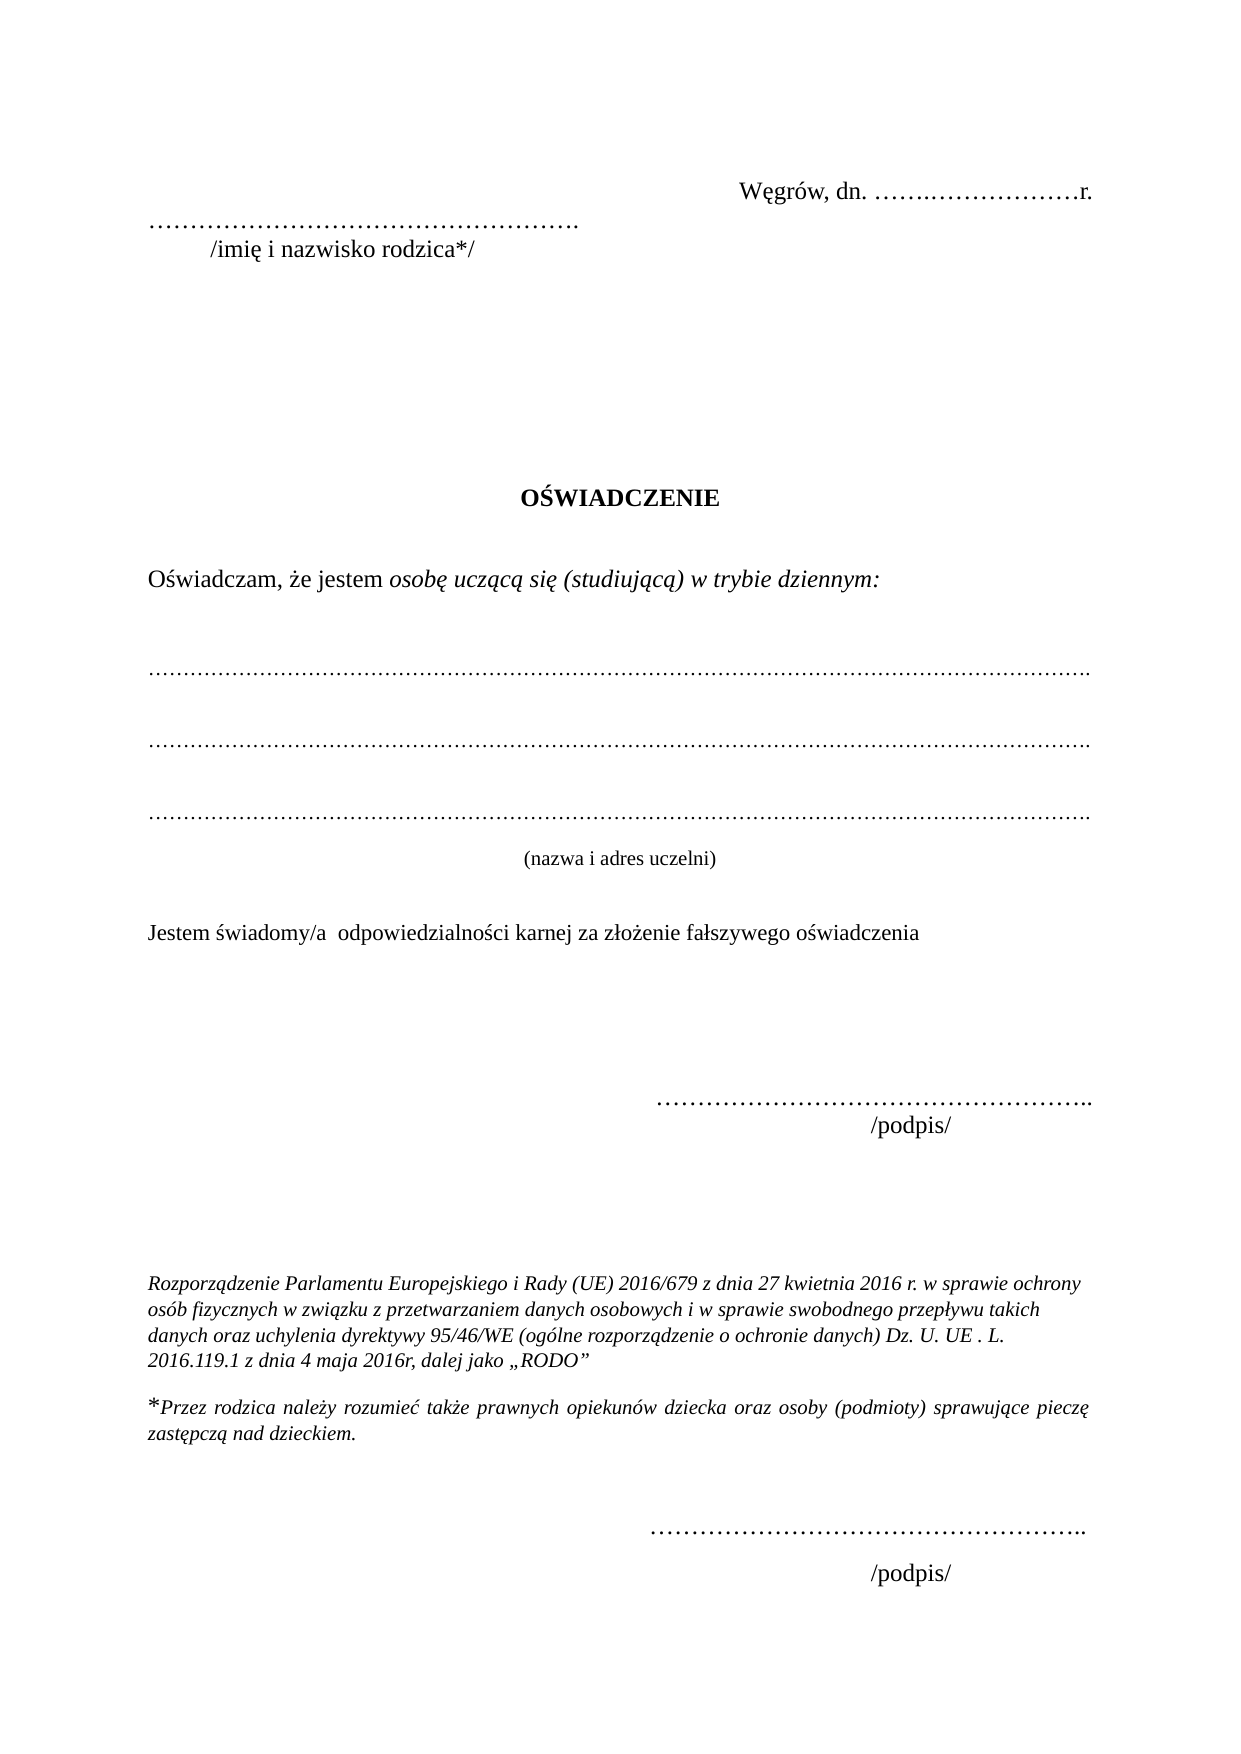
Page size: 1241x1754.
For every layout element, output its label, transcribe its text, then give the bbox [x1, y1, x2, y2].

text Jestem świadomy/a odpowiedzialności karnej za złożenie fałszywego oświadczenia [148, 919, 1093, 945]
text (nazwa i adres uczelni) [148, 846, 1093, 870]
text Rozporządzenie Parlamentu Europejskiego i Rady (UE) 2016/679 z dnia 27 kwietnia 2016 r. w sprawie ochrony osób fizycznych w związku z przetwarzaniem danych osobowych i w sprawie swobodnego przepływu takich danych oraz uchylenia dyrektywy 95/46/WE (ogólne rozporządzenie o ochronie danych) Dz. U. UE . L. 2016.119.1 z dnia 4 maja 2016r, dalej jako „RODO” [148, 1271, 1093, 1372]
text /podpis/ [148, 1558, 1093, 1587]
text OŚWIADCZENIE [148, 483, 1093, 512]
text Oświadczam, że jestem osobę uczącą się (studiującą) w trybie dziennym: [148, 564, 1093, 593]
text Węgrów, dn. …….………………r. [148, 176, 1093, 205]
text *Przez rodzica należy rozumieć także prawnych opiekunów dziecka oraz osoby (podmioty) sprawujące pieczę zastępczą nad dzieckiem. [148, 1391, 1093, 1445]
text ……………………………………………. [148, 205, 1093, 234]
text ………………………………………………………………………………………………………………………. [148, 728, 1093, 752]
text /imię i nazwisko rodzica*/ [148, 234, 1093, 263]
text …………………………………………….. [148, 1511, 1093, 1540]
text ………………………………………………………………………………………………………………………. [148, 800, 1093, 824]
text …………………………………………….. [148, 1082, 1093, 1111]
text /podpis/ [148, 1111, 1093, 1139]
text ………………………………………………………………………………………………………………………. [148, 656, 1093, 680]
